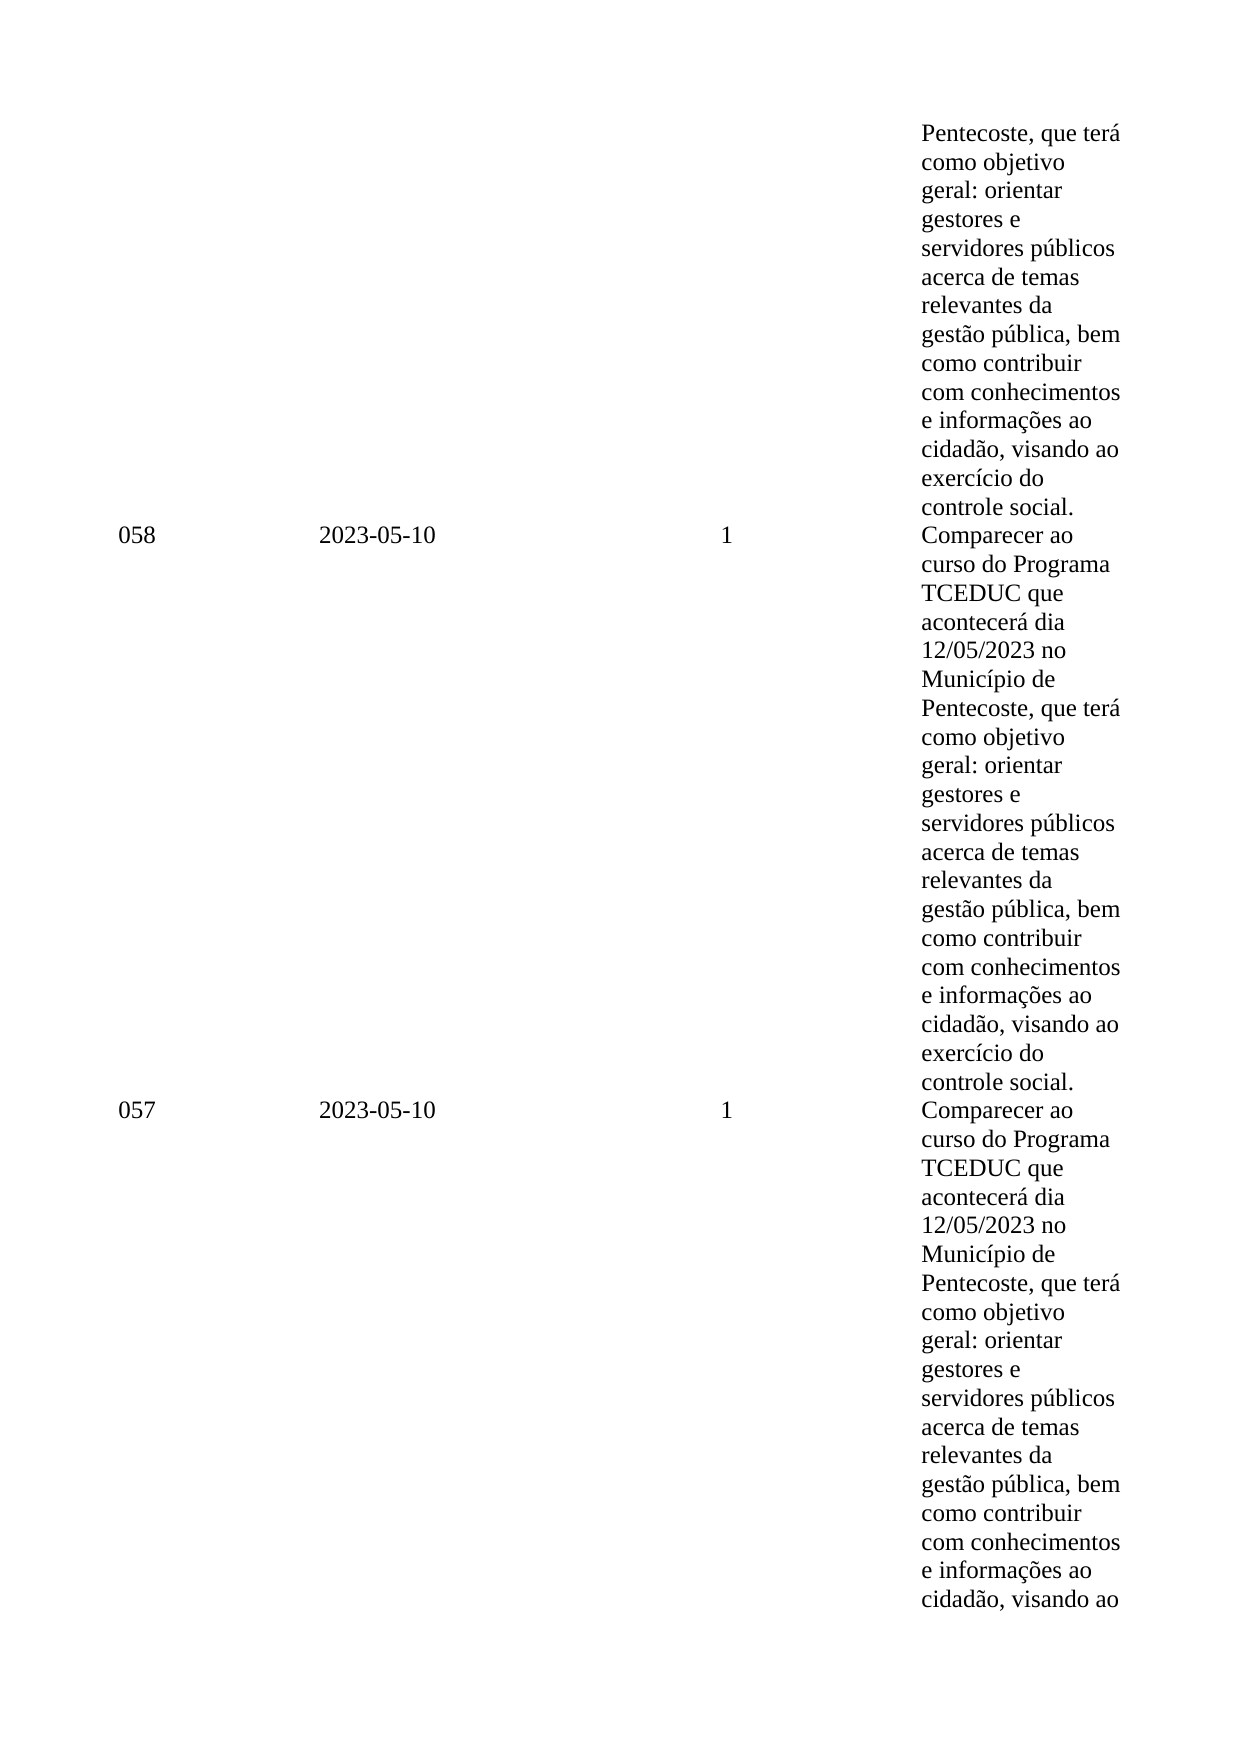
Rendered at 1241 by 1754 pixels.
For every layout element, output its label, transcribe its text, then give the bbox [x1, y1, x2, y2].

table_cell [118, 118, 319, 521]
table_cell 057 [118, 1096, 319, 1613]
table_cell [520, 1096, 720, 1613]
table_cell [520, 521, 720, 1096]
table_cell 1 [720, 521, 921, 1096]
table_cell 1 [720, 1096, 921, 1613]
table_cell Comparecer ao curso do Programa TCEDUC que acontecerá dia 12/05/2023 no Município de Pentecoste, que terá como objetivo geral: orientar gestores e servidores públicos acerca de temas relevantes da gestão pública, bem como contribuir com conhecimentos e informações ao cidadão, visando ao exercício do controle social. [921, 521, 1122, 1096]
table_cell Comparecer ao curso do Programa TCEDUC que acontecerá dia 12/05/2023 no Município de Pentecoste, que terá como objetivo geral: orientar gestores e servidores públicos acerca de temas relevantes da gestão pública, bem como contribuir com conhecimentos e informações ao cidadão, visando ao [921, 1096, 1122, 1613]
table_cell 2023-05-10 [319, 1096, 519, 1613]
table_cell [520, 118, 720, 521]
table_cell [720, 118, 921, 521]
table_cell [319, 118, 519, 521]
table_cell 2023-05-10 [319, 521, 519, 1096]
table_cell Pentecoste, que terá como objetivo geral: orientar gestores e servidores públicos acerca de temas relevantes da gestão pública, bem como contribuir com conhecimentos e informações ao cidadão, visando ao exercício do controle social. [921, 118, 1122, 521]
table_cell 058 [118, 521, 319, 1096]
